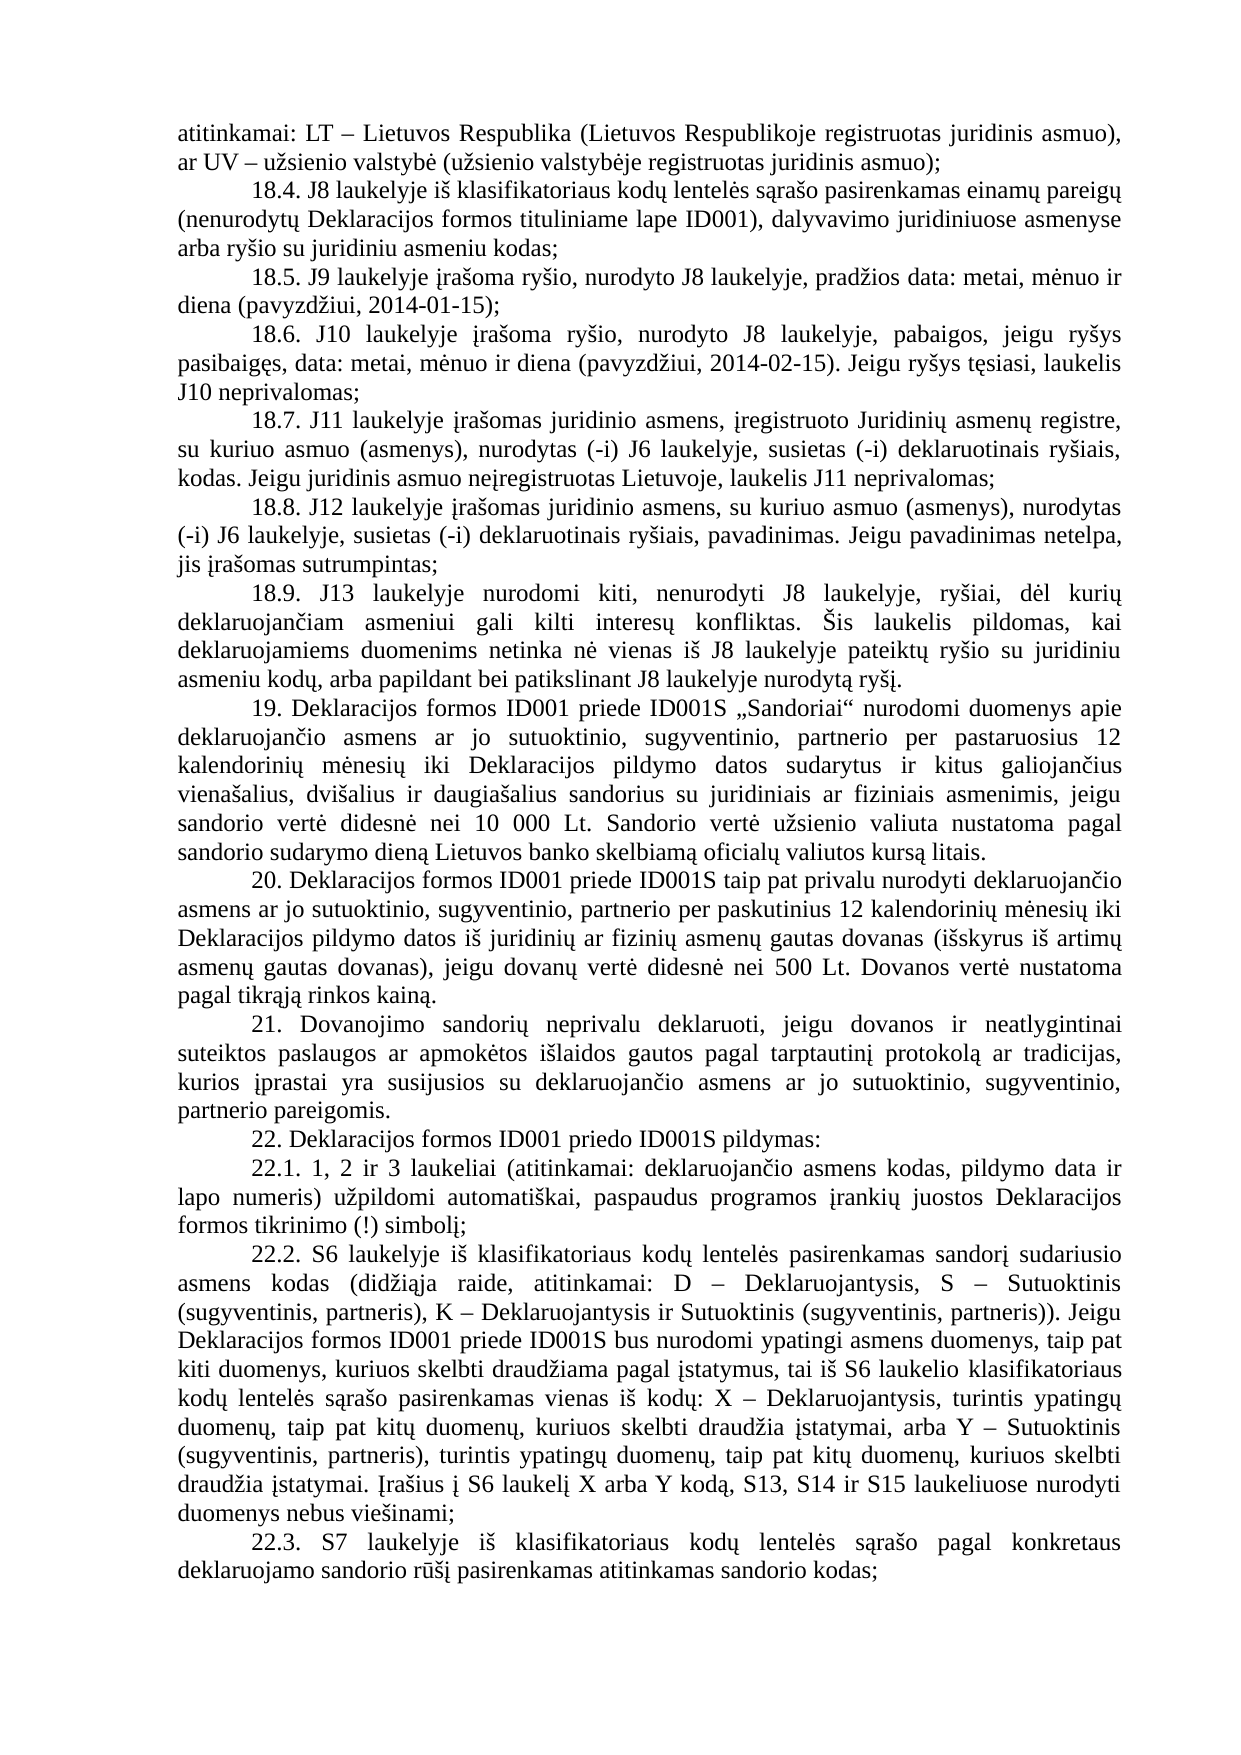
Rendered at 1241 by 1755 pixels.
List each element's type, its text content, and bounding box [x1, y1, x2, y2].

text 18.7. J11 laukelyje įrašomas juridinio asmens, įregistruoto Juridinių asmenų registre, su kuriuo asmuo (asmenys), nurodytas (-i) J6 laukelyje, susietas (-i) deklaruotinais ryšiais, kodas. Jeigu juridinis asmuo neįregistruotas Lietuvoje, laukelis J11 neprivalomas; [177, 406, 1122, 492]
text 18.4. J8 laukelyje iš klasifikatoriaus kodų lentelės sąrašo pasirenkamas einamų pareigų (nenurodytų Deklaracijos formos tituliniame lape ID001), dalyvavimo juridiniuose asmenyse arba ryšio su juridiniu asmeniu kodas; [177, 176, 1122, 262]
text atitinkamai: LT – Lietuvos Respublika (Lietuvos Respublikoje registruotas juridinis asmuo), ar UV – užsienio valstybė (užsienio valstybėje registruotas juridinis asmuo); [177, 118, 1122, 176]
text 22.1. 1, 2 ir 3 laukeliai (atitinkamai: deklaruojančio asmens kodas, pildymo data ir lapo numeris) užpildomi automatiškai, paspaudus programos įrankių juostos Deklaracijos formos tikrinimo (!) simbolį; [177, 1153, 1122, 1239]
text 22. Deklaracijos formos ID001 priedo ID001S pildymas: [177, 1124, 1122, 1153]
text 21. Dovanojimo sandorių neprivalu deklaruoti, jeigu dovanos ir neatlygintinai suteiktos paslaugos ar apmokėtos išlaidos gautos pagal tarptautinį protokolą ar tradicijas, kurios įprastai yra susijusios su deklaruojančio asmens ar jo sutuoktinio, sugyventinio, partnerio pareigomis. [177, 1009, 1122, 1124]
text 18.5. J9 laukelyje įrašoma ryšio, nurodyto J8 laukelyje, pradžios data: metai, mėnuo ir diena (pavyzdžiui, 2014-01-15); [177, 262, 1122, 319]
text 22.2. S6 laukelyje iš klasifikatoriaus kodų lentelės pasirenkamas sandorį sudariusio asmens kodas (didžiąja raide, atitinkamai: D – Deklaruojantysis, S – Sutuoktinis (sugyventinis, partneris), K – Deklaruojantysis ir Sutuoktinis (sugyventinis, partneris)). Jeigu Deklaracijos formos ID001 priede ID001S bus nurodomi ypatingi asmens duomenys, taip pat kiti duomenys, kuriuos skelbti draudžiama pagal įstatymus, tai iš S6 laukelio klasifikatoriaus kodų lentelės sąrašo pasirenkamas vienas iš kodų: X – Deklaruojantysis, turintis ypatingų duomenų, taip pat kitų duomenų, kuriuos skelbti draudžia įstatymai, arba Y – Sutuoktinis (sugyventinis, partneris), turintis ypatingų duomenų, taip pat kitų duomenų, kuriuos skelbti draudžia įstatymai. Įrašius į S6 laukelį X arba Y kodą, S13, S14 ir S15 laukeliuose nurodyti duomenys nebus viešinami; [177, 1239, 1122, 1527]
text 18.9. J13 laukelyje nurodomi kiti, nenurodyti J8 laukelyje, ryšiai, dėl kurių deklaruojančiam asmeniui gali kilti interesų konfliktas. Šis laukelis pildomas, kai deklaruojamiems duomenims netinka nė vienas iš J8 laukelyje pateiktų ryšio su juridiniu asmeniu kodų, arba papildant bei patikslinant J8 laukelyje nurodytą ryšį. [177, 578, 1122, 693]
text 18.8. J12 laukelyje įrašomas juridinio asmens, su kuriuo asmuo (asmenys), nurodytas (-i) J6 laukelyje, susietas (-i) deklaruotinais ryšiais, pavadinimas. Jeigu pavadinimas netelpa, jis įrašomas sutrumpintas; [177, 492, 1122, 578]
text 19. Deklaracijos formos ID001 priede ID001S „Sandoriai“ nurodomi duomenys apie deklaruojančio asmens ar jo sutuoktinio, sugyventinio, partnerio per pastaruosius 12 kalendorinių mėnesių iki Deklaracijos pildymo datos sudarytus ir kitus galiojančius vienašalius, dvišalius ir daugiašalius sandorius su juridiniais ar fiziniais asmenimis, jeigu sandorio vertė didesnė nei 10 000 Lt. Sandorio vertė užsienio valiuta nustatoma pagal sandorio sudarymo dieną Lietuvos banko skelbiamą oficialų valiutos kursą litais. [177, 693, 1122, 866]
text 20. Deklaracijos formos ID001 priede ID001S taip pat privalu nurodyti deklaruojančio asmens ar jo sutuoktinio, sugyventinio, partnerio per paskutinius 12 kalendorinių mėnesių iki Deklaracijos pildymo datos iš juridinių ar fizinių asmenų gautas dovanas (išskyrus iš artimų asmenų gautas dovanas), jeigu dovanų vertė didesnė nei 500 Lt. Dovanos vertė nustatoma pagal tikrąją rinkos kainą. [177, 866, 1122, 1009]
text 22.3. S7 laukelyje iš klasifikatoriaus kodų lentelės sąrašo pagal konkretaus deklaruojamo sandorio rūšį pasirenkamas atitinkamas sandorio kodas; [177, 1527, 1122, 1584]
text 18.6. J10 laukelyje įrašoma ryšio, nurodyto J8 laukelyje, pabaigos, jeigu ryšys pasibaigęs, data: metai, mėnuo ir diena (pavyzdžiui, 2014-02-15). Jeigu ryšys tęsiasi, laukelis J10 neprivalomas; [177, 319, 1122, 406]
